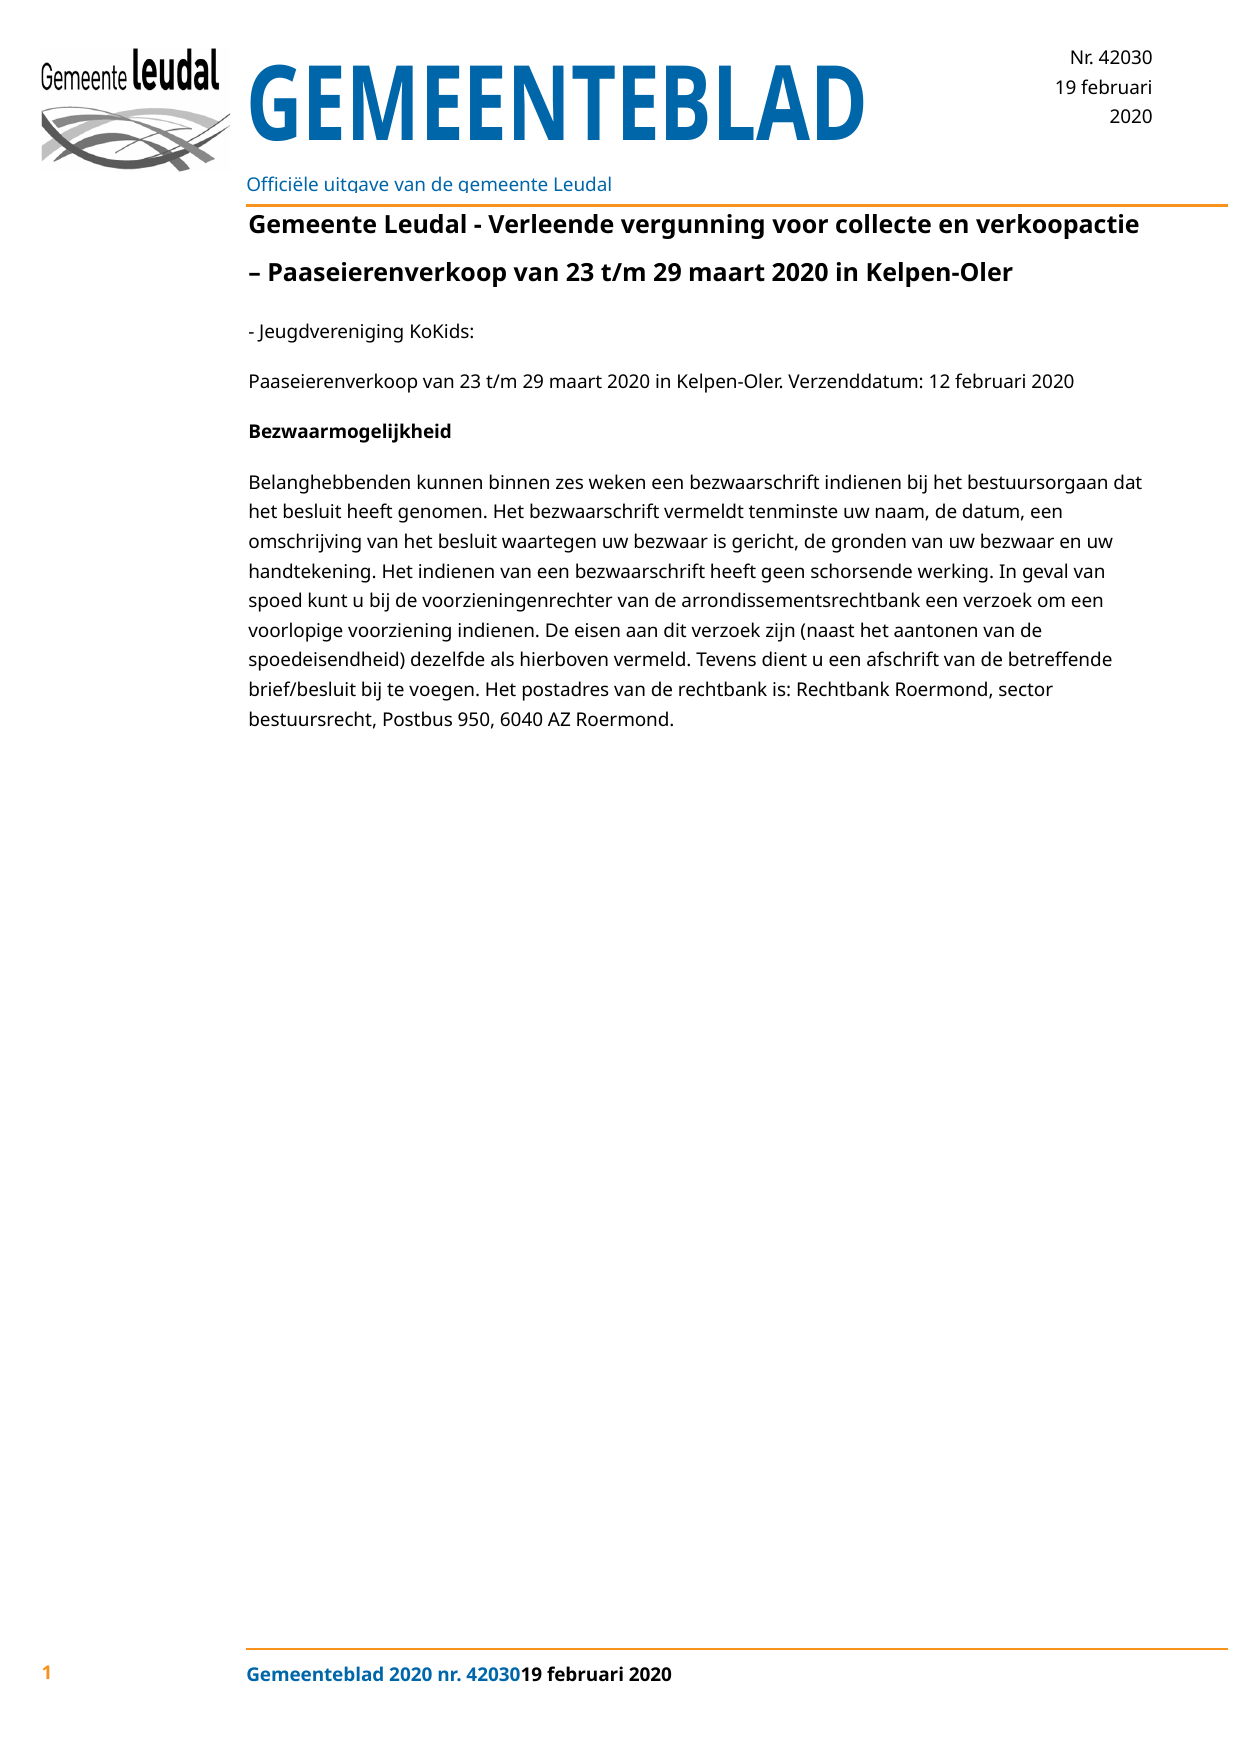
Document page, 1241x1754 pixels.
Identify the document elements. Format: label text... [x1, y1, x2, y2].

picture [41, 47, 231, 172]
text Paaseierenverkoop van 23 t/m 29 maart 2020 in Kelpen-Oler. Verzenddatum: 12 februari 2020 [248, 368, 1152, 394]
text Belanghebbenden kunnen binnen zes weken een bezwaarschrift indienen bij het bestuursorgaan dat het besluit heeft genomen. Het bezwaarschrift vermeldt tenminste uw naam, de datum, een omschrijving van het besluit waartegen uw bezwaar is gericht, de gronden van uw bezwaar en uw handtekening. Het indienen van een bezwaarschrift heeft geen schorsende werking. In geval van spoed kunt u bij de voorzieningenrechter van de arrondissementsrechtbank een verzoek om een voorlopige voorziening indienen. De eisen aan dit verzoek zijn (naast het aantonen van de spoedeisendheid) dezelfde als hierboven vermeld. Tevens dient u een afschrift van de betreffende brief/besluit bij te voegen. Het postadres van de rechtbank is: Rechtbank Roermond, sector bestuursrecht, Postbus 950, 6040 AZ Roermond. [248, 469, 1152, 732]
text Gemeente Leudal - Verleende vergunning voor collecte en verkoopactie – Paaseierenverkoop van 23 t/m 29 maart 2020 in Kelpen-Oler [248, 207, 1152, 288]
text Bezwaarmogelijkheid [248, 419, 1152, 444]
text - Jeugdvereniging KoKids: [248, 318, 1152, 344]
